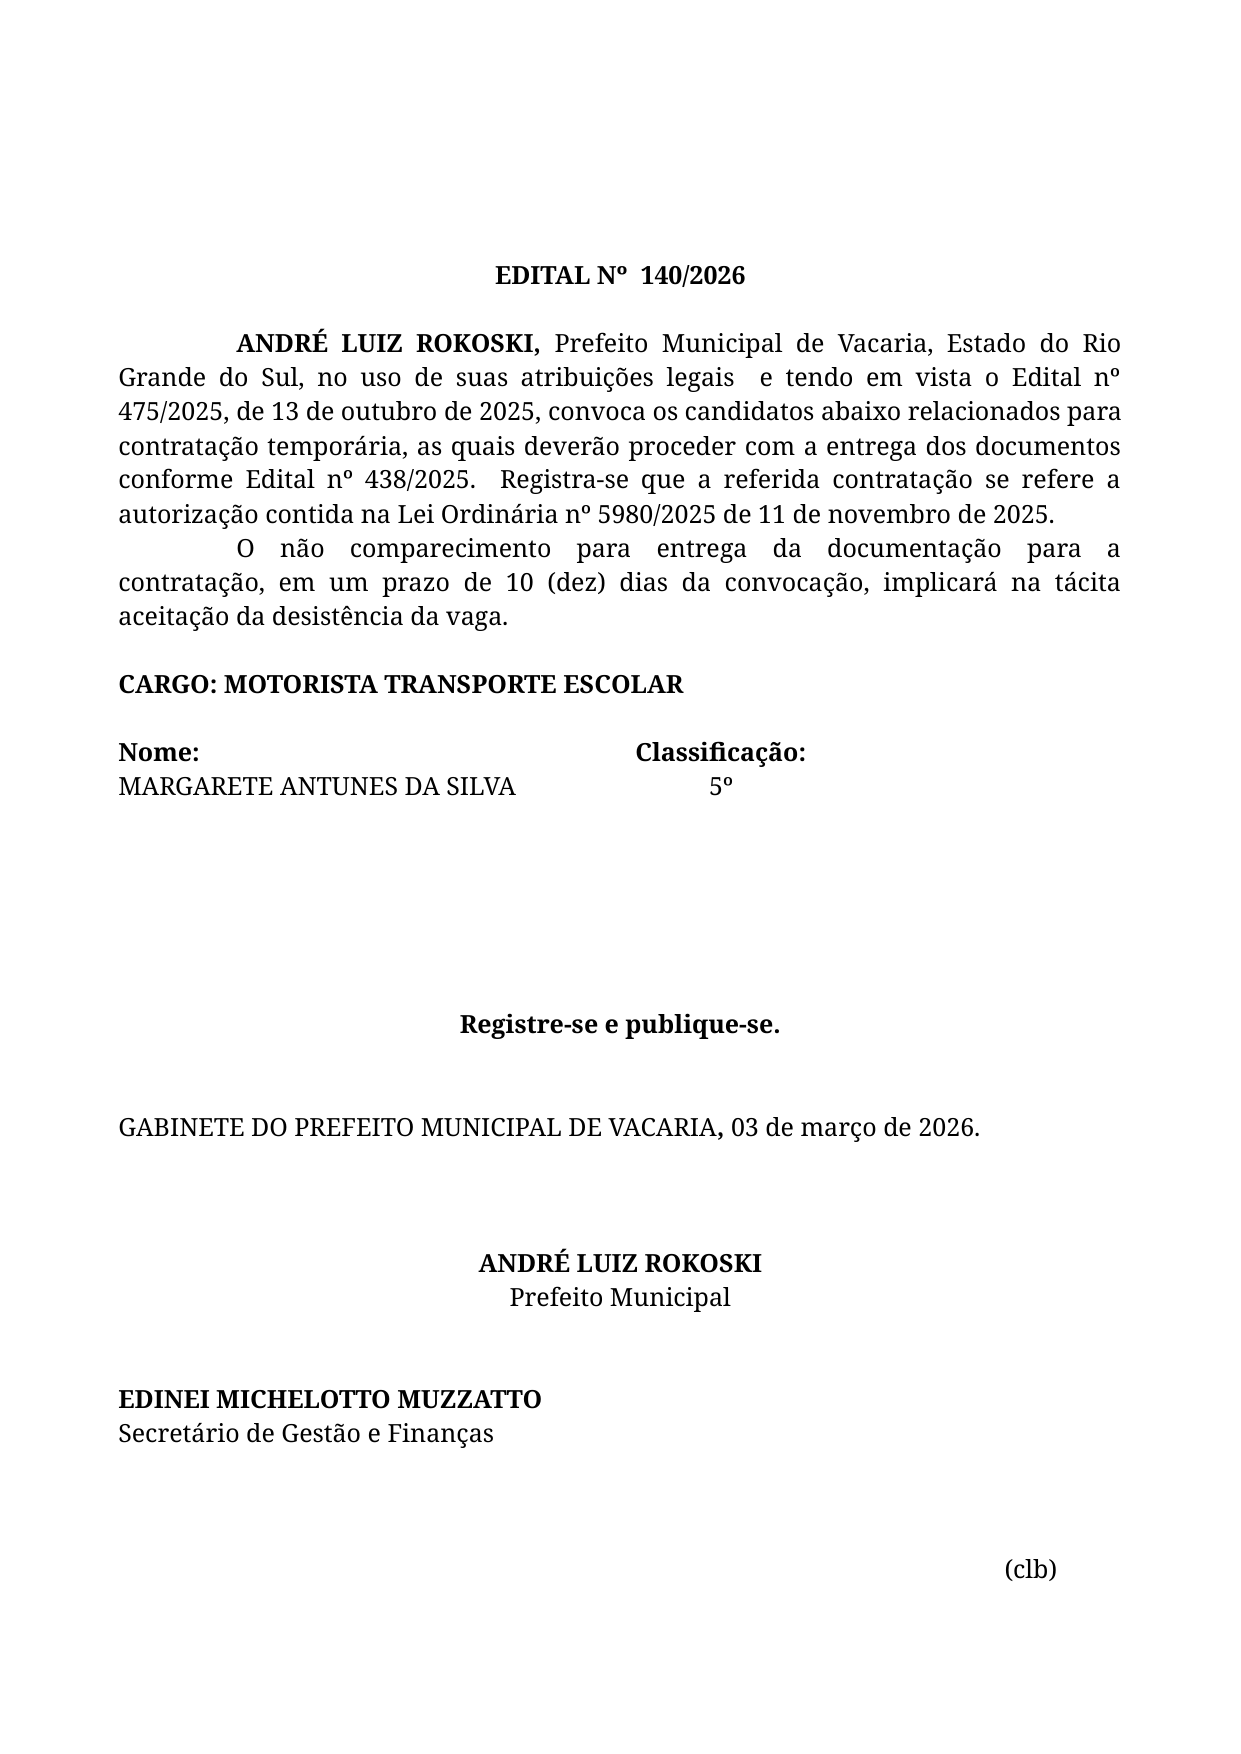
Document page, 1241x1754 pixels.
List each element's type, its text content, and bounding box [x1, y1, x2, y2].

text Nome: Classificação: [118, 735, 1122, 769]
text GABINETE DO PREFEITO MUNICIPAL DE VACARIA, 03 de março de 2026. [118, 1109, 1122, 1143]
text EDITAL Nº 140/2026 [118, 258, 1122, 292]
text CARGO: MOTORISTA TRANSPORTE ESCOLAR [118, 667, 1122, 701]
text Registre-se e publique-se. [118, 1007, 1122, 1041]
text Secretário de Gestão e Finanças [118, 1416, 1122, 1450]
text EDINEI MICHELOTTO MUZZATTO [118, 1382, 1122, 1416]
text ANDRÉ LUIZ ROKOSKI, Prefeito Municipal de Vacaria, Estado do Rio Grande do Sul, no uso de suas atribuições legais e tendo em vista o Edital nº 475/2025, de 13 de outubro de 2025, convoca os candidatos abaixo relacionados para contratação temporária, as quais deverão proceder com a entrega dos documentos conforme Edital nº 438/2025. Registra-se que a referida contratação se refere a autorização contida na Lei Ordinária nº 5980/2025 de 11 de novembro de 2025. [118, 326, 1122, 530]
text MARGARETE ANTUNES DA SILVA 5º [118, 769, 1122, 803]
text Prefeito Municipal [118, 1280, 1122, 1314]
text ANDRÉ LUIZ ROKOSKI [118, 1246, 1122, 1280]
text O não comparecimento para entrega da documentação para a contratação, em um prazo de 10 (dez) dias da convocação, implicará na tácita aceitação da desistência da vaga. [118, 530, 1122, 632]
text (clb) [118, 1552, 1122, 1586]
